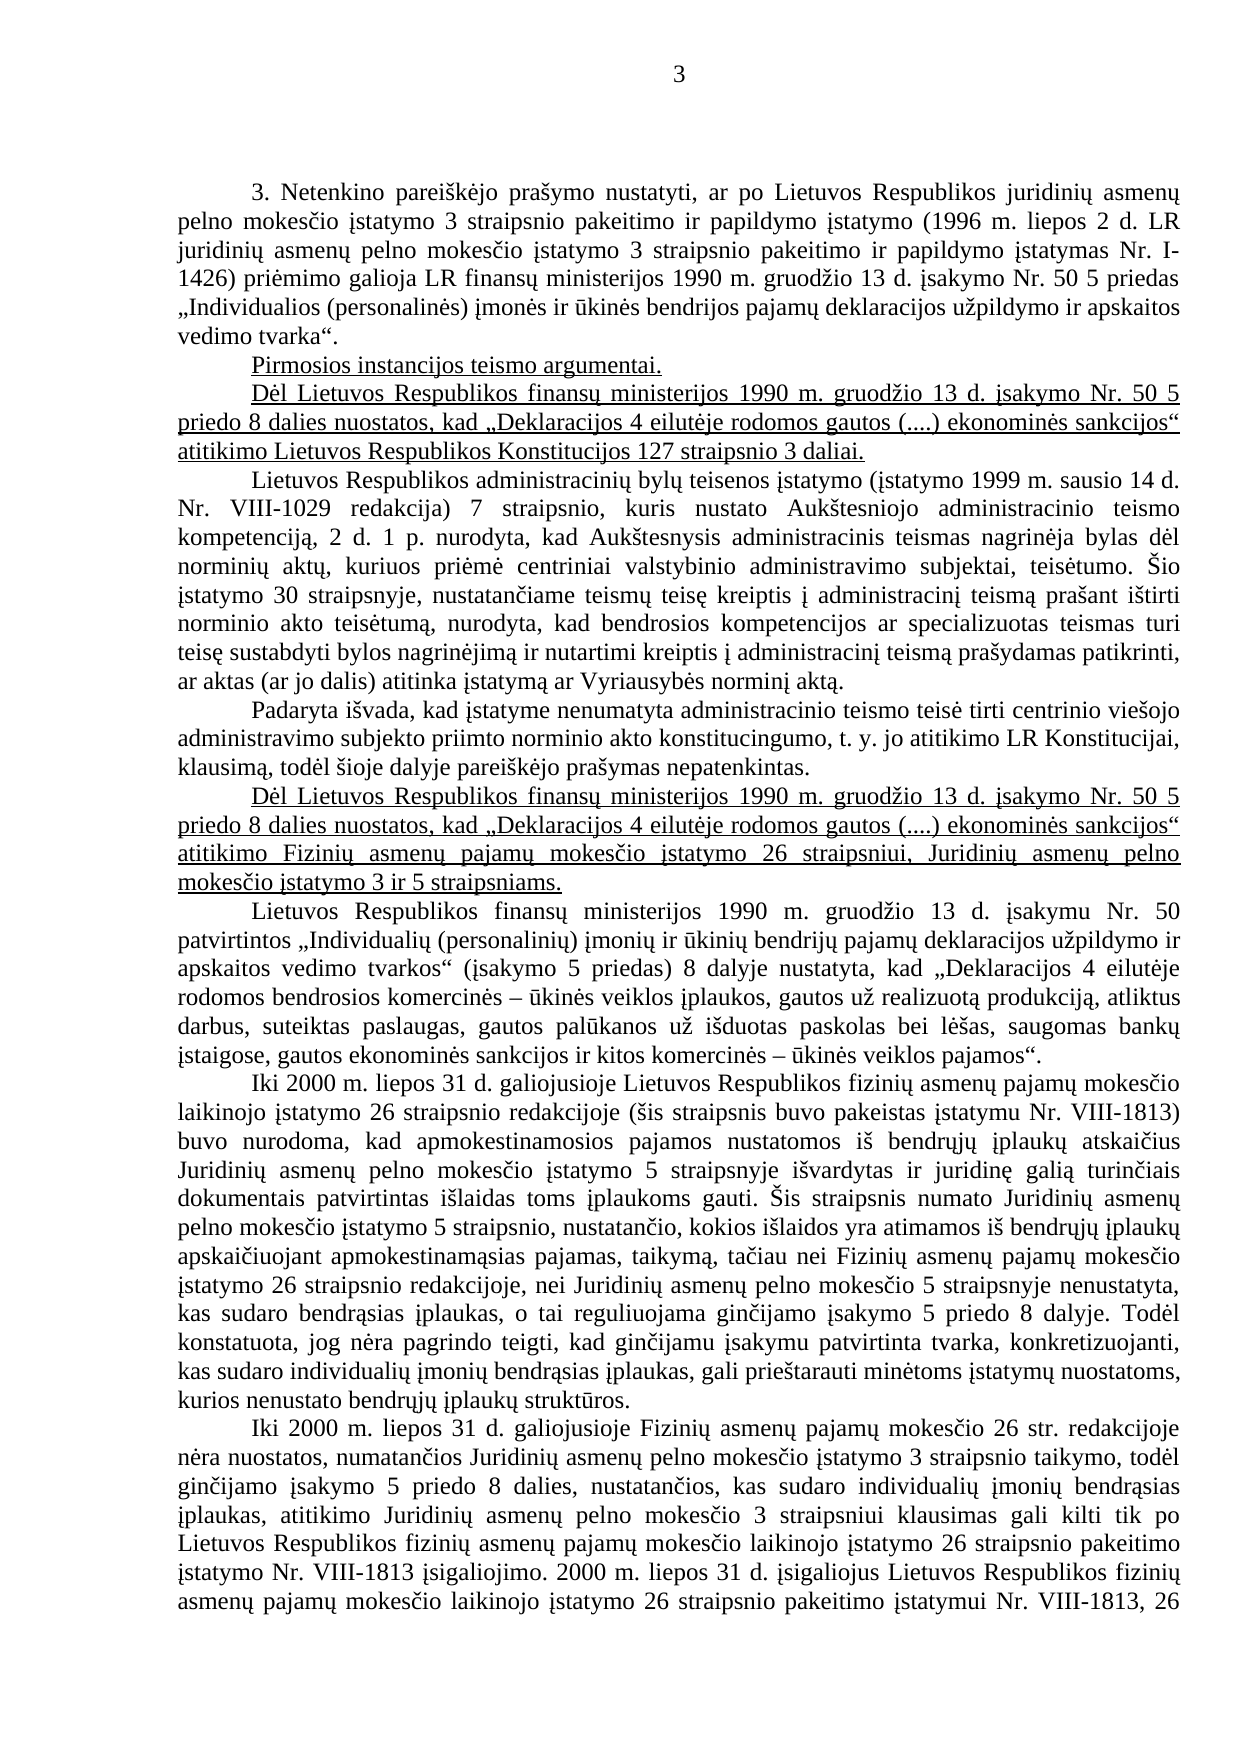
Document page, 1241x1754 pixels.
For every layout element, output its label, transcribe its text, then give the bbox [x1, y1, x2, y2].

text Iki 2000 m. liepos 31 d. galiojusioje Fizinių asmenų pajamų mokesčio 26 str. redakcijoje nėra nuostatos, numatančios Juridinių asmenų pelno mokesčio įstatymo 3 straipsnio taikymo, todėl ginčijamo įsakymo 5 priedo 8 dalies, nustatančios, kas sudaro individualių įmonių bendrąsias įplaukas, atitikimo Juridinių asmenų pelno mokesčio 3 straipsniui klausimas gali kilti tik po Lietuvos Respublikos fizinių asmenų pajamų mokesčio laikinojo įstatymo 26 straipsnio pakeitimo įstatymo Nr. VIII-1813 įsigaliojimo. 2000 m. liepos 31 d. įsigaliojus Lietuvos Respublikos fizinių asmenų pajamų mokesčio laikinojo įstatymo 26 straipsnio pakeitimo įstatymui Nr. VIII-1813, 26 [177, 1413, 1181, 1615]
text 3. Netenkino pareiškėjo prašymo nustatyti, ar po Lietuvos Respublikos juridinių asmenų pelno mokesčio įstatymo 3 straipsnio pakeitimo ir papildymo įstatymo (1996 m. liepos 2 d. LR juridinių asmenų pelno mokesčio įstatymo 3 straipsnio pakeitimo ir papildymo įstatymas Nr. I-1426) priėmimo galioja LR finansų ministerijos 1990 m. gruodžio 13 d. įsakymo Nr. 50 5 priedas „Individualios (personalinės) įmonės ir ūkinės bendrijos pajamų deklaracijos užpildymo ir apskaitos vedimo tvarka“. [177, 177, 1181, 350]
text Lietuvos Respublikos administracinių bylų teisenos įstatymo (įstatymo 1999 m. sausio 14 d. Nr. VIII-1029 redakcija) 7 straipsnio, kuris nustato Aukštesniojo administracinio teismo kompetenciją, 2 d. 1 p. nurodyta, kad Aukštesnysis administracinis teismas nagrinėja bylas dėl norminių aktų, kuriuos priėmė centriniai valstybinio administravimo subjektai, teisėtumo. Šio įstatymo 30 straipsnyje, nustatančiame teismų teisę kreiptis į administracinį teismą prašant ištirti norminio akto teisėtumą, nurodyta, kad bendrosios kompetencijos ar specializuotas teismas turi teisę sustabdyti bylos nagrinėjimą ir nutartimi kreiptis į administracinį teismą prašydamas patikrinti, ar aktas (ar jo dalis) atitinka įstatymą ar Vyriausybės norminį aktą. [177, 465, 1181, 695]
text mokesčio įstatymo 3 ir 5 straipsniams. [177, 864, 1181, 896]
text Padaryta išvada, kad įstatyme nenumatyta administracinio teismo teisė tirti centrinio viešojo administravimo subjekto priimto norminio akto konstitucingumo, t. y. jo atitikimo LR Konstitucijai, klausimą, todėl šioje dalyje pareiškėjo prašymas nepatenkintas. [177, 695, 1181, 781]
text Dėl Lietuvos Respublikos finansų ministerijos 1990 m. gruodžio 13 d. įsakymo Nr. 50 5 priedo 8 dalies nuostatos, kad „Deklaracijos 4 eilutėje rodomos gautos (....) ekonominės sankcijos“ atitikimo Fizinių asmenų pajamų mokesčio įstatymo 26 straipsniui, Juridinių asmenų pelno [177, 781, 1181, 863]
text Lietuvos Respublikos finansų ministerijos 1990 m. gruodžio 13 d. įsakymu Nr. 50 patvirtintos „Individualių (personalinių) įmonių ir ūkinių bendrijų pajamų deklaracijos užpildymo ir apskaitos vedimo tvarkos“ (įsakymo 5 priedas) 8 dalyje nustatyta, kad „Deklaracijos 4 eilutėje rodomos bendrosios komercinės – ūkinės veiklos įplaukos, gautos už realizuotą produkciją, atliktus darbus, suteiktas paslaugas, gautos palūkanos už išduotas paskolas bei lėšas, saugomas bankų įstaigose, gautos ekonominės sankcijos ir kitos komercinės – ūkinės veiklos pajamos“. [177, 896, 1181, 1068]
text Iki 2000 m. liepos 31 d. galiojusioje Lietuvos Respublikos fizinių asmenų pajamų mokesčio laikinojo įstatymo 26 straipsnio redakcijoje (šis straipsnis buvo pakeistas įstatymu Nr. VIII-1813) buvo nurodoma, kad apmokestinamosios pajamos nustatomos iš bendrųjų įplaukų atskaičius Juridinių asmenų pelno mokesčio įstatymo 5 straipsnyje išvardytas ir juridinę galią turinčiais dokumentais patvirtintas išlaidas toms įplaukoms gauti. Šis straipsnis numato Juridinių asmenų pelno mokesčio įstatymo 5 straipsnio, nustatančio, kokios išlaidos yra atimamos iš bendrųjų įplaukų apskaičiuojant apmokestinamąsias pajamas, taikymą, tačiau nei Fizinių asmenų pajamų mokesčio įstatymo 26 straipsnio redakcijoje, nei Juridinių asmenų pelno mokesčio 5 straipsnyje nenustatyta, kas sudaro bendrąsias įplaukas, o tai reguliuojama ginčijamo įsakymo 5 priedo 8 dalyje. Todėl konstatuota, jog nėra pagrindo teigti, kad ginčijamu įsakymu patvirtinta tvarka, konkretizuojanti, kas sudaro individualių įmonių bendrąsias įplaukas, gali prieštarauti minėtoms įstatymų nuostatoms, kurios nenustato bendrųjų įplaukų struktūros. [177, 1068, 1181, 1413]
text Pirmosios instancijos teismo argumentai. [177, 350, 1181, 378]
text Dėl Lietuvos Respublikos finansų ministerijos 1990 m. gruodžio 13 d. įsakymo Nr. 50 5 priedo 8 dalies nuostatos, kad „Deklaracijos 4 eilutėje rodomos gautos (....) ekonominės sankcijos“ atitikimo Lietuvos Respublikos Konstitucijos 127 straipsnio 3 daliai. [177, 378, 1181, 465]
